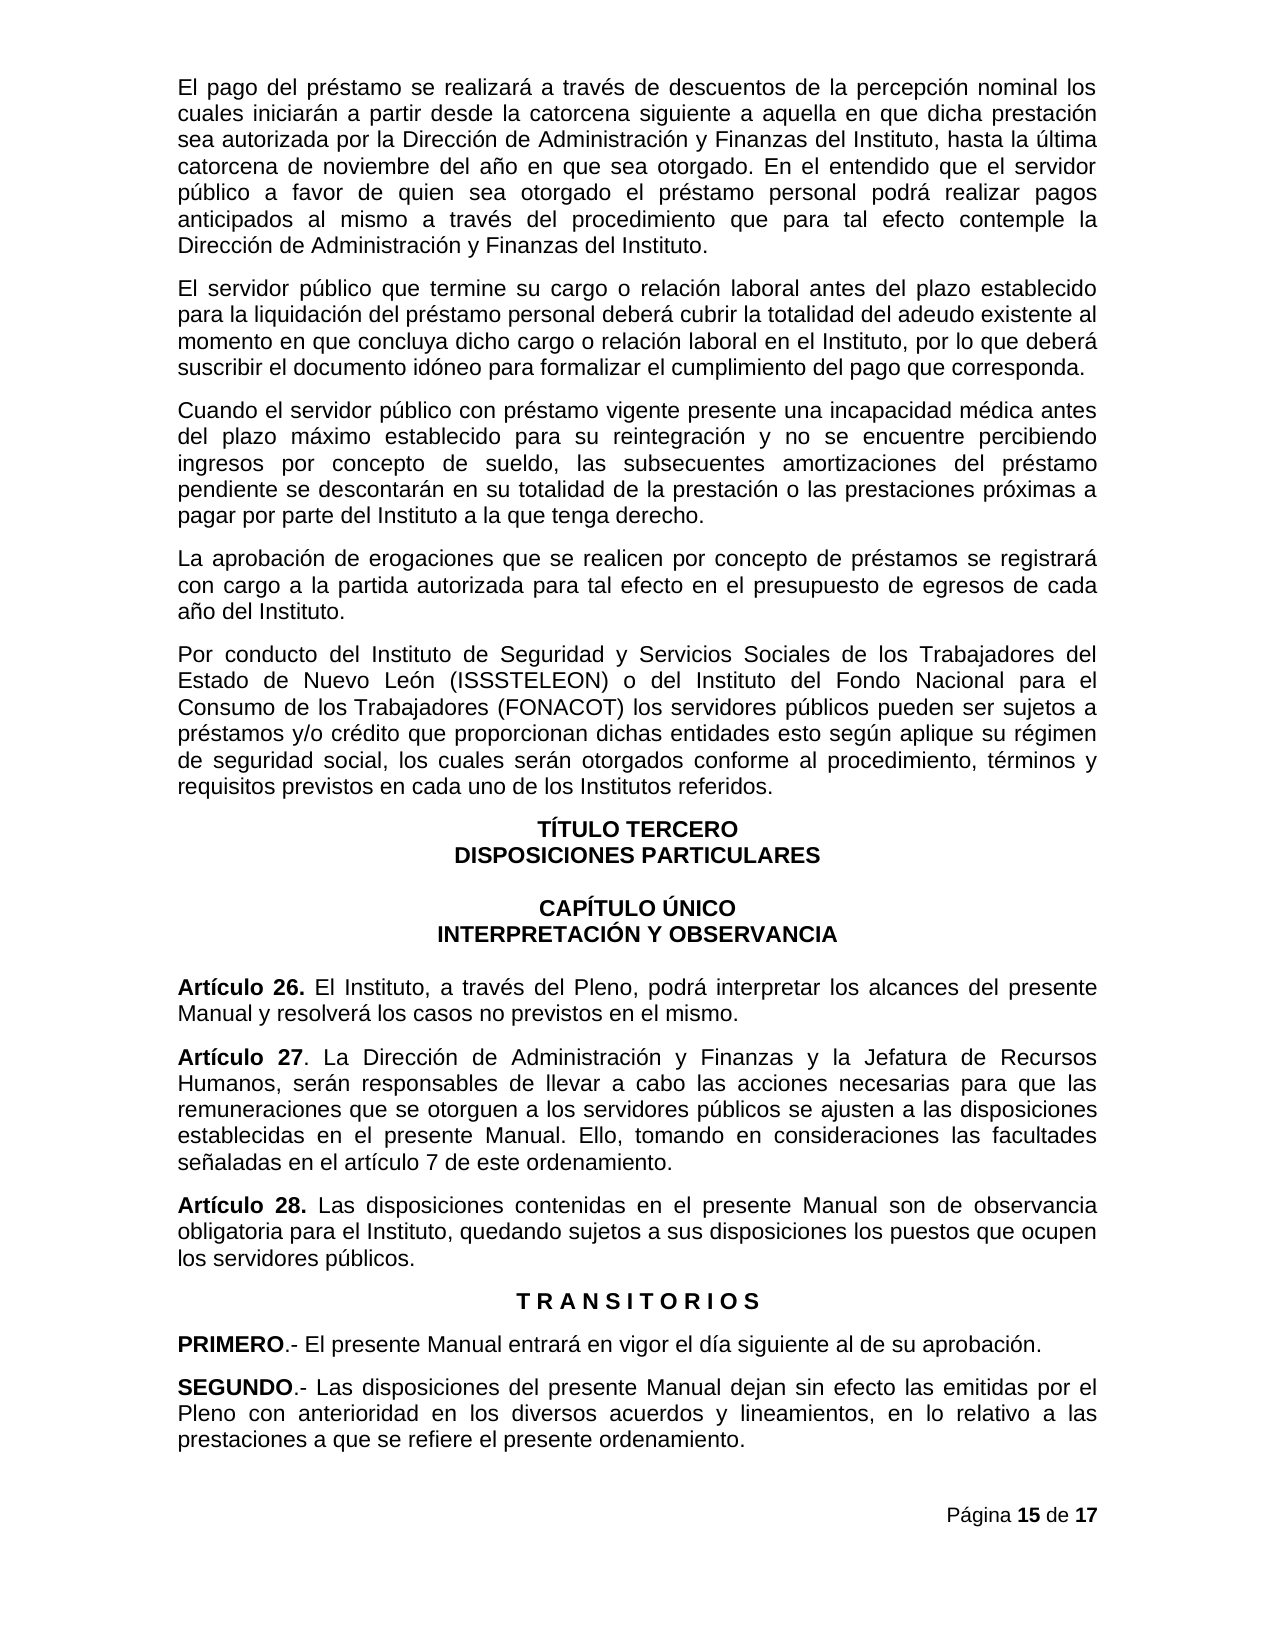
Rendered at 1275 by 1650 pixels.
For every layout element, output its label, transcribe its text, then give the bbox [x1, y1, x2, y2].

text El servidor público que termine su cargo o relación laboral antes del plazo establecido para la liquidación del préstamo personal deberá cubrir la totalidad del adeudo existente al momento en que concluya dicho cargo o relación laboral en el Instituto, por lo que deberá suscribir el documento idóneo para formalizar el cumplimiento del pago que corresponda. [177, 275, 1098, 380]
text CAPÍTULO ÚNICO [177, 895, 1098, 921]
text PRIMERO.- El presente Manual entrará en vigor el día siguiente al de su aprobación. [177, 1331, 1098, 1357]
text SEGUNDO.- Las disposiciones del presente Manual dejan sin efecto las emitidas por el Pleno con anterioridad en los diversos acuerdos y lineamientos, en lo relativo a las prestaciones a que se refiere el presente ordenamiento. [177, 1374, 1098, 1453]
text Artículo 28. Las disposiciones contenidas en el presente Manual son de observancia obligatoria para el Instituto, quedando sujetos a sus disposiciones los puestos que ocupen los servidores públicos. [177, 1192, 1098, 1271]
text TÍTULO TERCERO [177, 816, 1098, 842]
text DISPOSICIONES PARTICULARES [177, 842, 1098, 869]
text INTERPRETACIÓN Y OBSERVANCIA [177, 921, 1098, 948]
text Artículo 27. La Dirección de Administración y Finanzas y la Jefatura de Recursos Humanos, serán responsables de llevar a cabo las acciones necesarias para que las remuneraciones que se otorguen a los servidores públicos se ajusten a las disposiciones establecidas en el presente Manual. Ello, tomando en consideraciones las facultades señaladas en el artículo 7 de este ordenamiento. [177, 1043, 1098, 1175]
text Artículo 26. El Instituto, a través del Pleno, podrá interpretar los alcances del presente Manual y resolverá los casos no previstos en el mismo. [177, 974, 1098, 1027]
text El pago del préstamo se realizará a través de descuentos de la percepción nominal los cuales iniciarán a partir desde la catorcena siguiente a aquella en que dicha prestación sea autorizada por la Dirección de Administración y Finanzas del Instituto, hasta la última catorcena de noviembre del año en que sea otorgado. En el entendido que el servidor público a favor de quien sea otorgado el préstamo personal podrá realizar pagos anticipados al mismo a través del procedimiento que para tal efecto contemple la Dirección de Administración y Finanzas del Instituto. [177, 74, 1098, 258]
text T R A N S I T O R I O S [177, 1288, 1098, 1314]
text La aprobación de erogaciones que se realicen por concepto de préstamos se registrará con cargo a la partida autorizada para tal efecto en el presupuesto de egresos de cada año del Instituto. [177, 545, 1098, 624]
text Cuando el servidor público con préstamo vigente presente una incapacidad médica antes del plazo máximo establecido para su reintegración y no se encuentre percibiendo ingresos por concepto de sueldo, las subsecuentes amortizaciones del préstamo pendiente se descontarán en su totalidad de la prestación o las prestaciones próximas a pagar por parte del Instituto a la que tenga derecho. [177, 397, 1098, 529]
text Por conducto del Instituto de Seguridad y Servicios Sociales de los Trabajadores del Estado de Nuevo León (ISSSTELEON) o del Instituto del Fondo Nacional para el Consumo de los Trabajadores (FONACOT) los servidores públicos pueden ser sujetos a préstamos y/o crédito que proporcionan dichas entidades esto según aplique su régimen de seguridad social, los cuales serán otorgados conforme al procedimiento, términos y requisitos previstos en cada uno de los Institutos referidos. [177, 641, 1098, 799]
